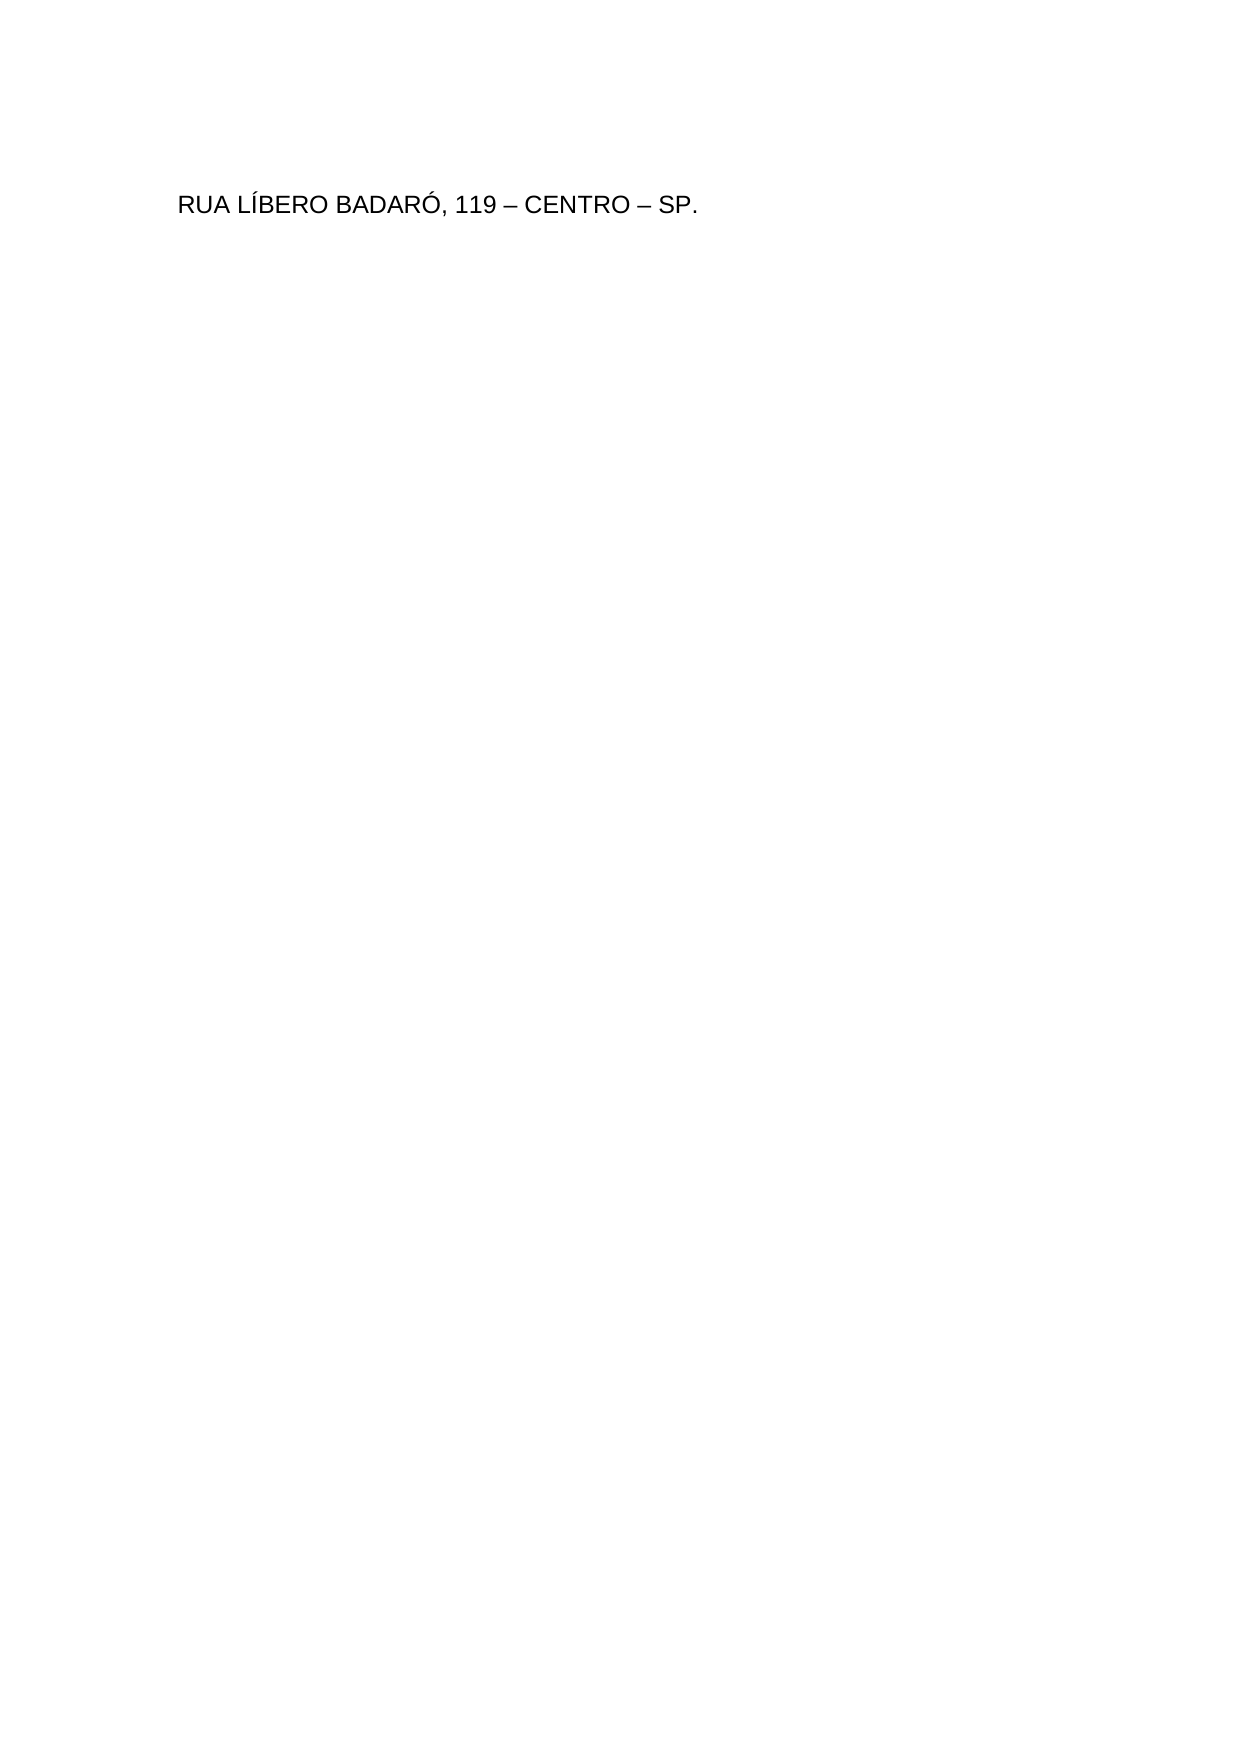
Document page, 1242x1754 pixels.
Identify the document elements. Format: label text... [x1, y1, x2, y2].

text RUA LÍBERO BADARÓ, 119 – CENTRO – SP. [177, 190, 1121, 219]
